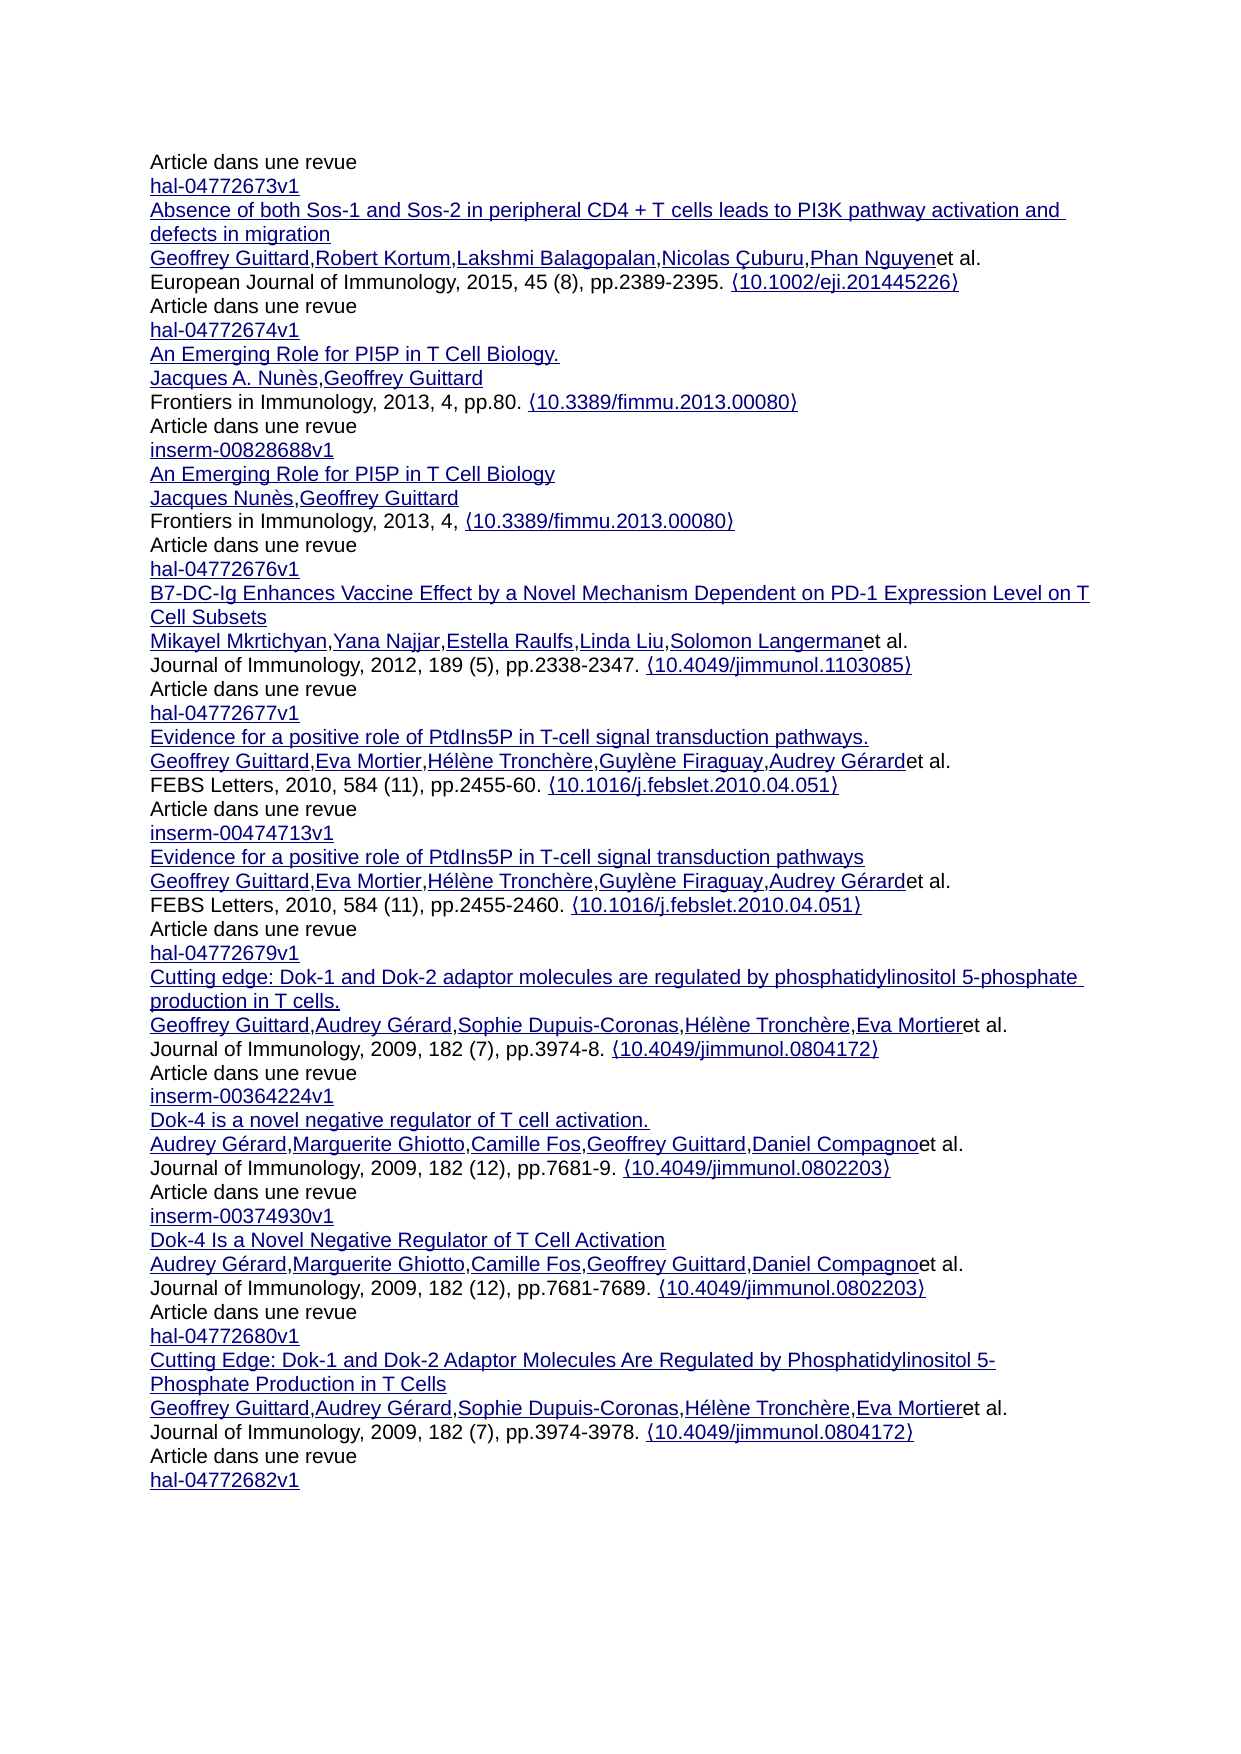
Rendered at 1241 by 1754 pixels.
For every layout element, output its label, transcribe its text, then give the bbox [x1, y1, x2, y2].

table_cell Evidence for a positive role of PtdIns5P in T‐cell signal transduction pathways Geoffrey Guittard,Eva Mortier,Hélène Tronchère,Guylène Firaguay,Audrey Gérardet al. FEBS Letters, 2010, 584 (11), pp.2455-2460. ⟨10.1016/j.febslet.2010.04.051⟩ Article dans une revue hal-04772679v1 [150, 845, 1090, 964]
table_cell B7-DC-Ig Enhances Vaccine Effect by a Novel Mechanism Dependent on PD-1 Expression Level on T [150, 581, 1090, 602]
table_cell Article dans une revue hal-04772673v1 [150, 150, 1090, 198]
table_cell Dok-4 is a novel negative regulator of T cell activation. Audrey Gérard,Marguerite Ghiotto,Camille Fos,Geoffrey Guittard,Daniel Compagnoet al. Journal of Immunology, 2009, 182 (12), pp.7681-9. ⟨10.4049/jimmunol.0802203⟩ Article dans une revue inserm-00374930v1 [150, 1108, 1090, 1228]
table_cell An Emerging Role for PI5P in T Cell Biology. Jacques A. Nunès,Geoffrey Guittard Frontiers in Immunology, 2013, 4, pp.80. ⟨10.3389/fimmu.2013.00080⟩ Article dans une revue inserm-00828688v1 [150, 342, 1090, 461]
table_cell Cutting edge: Dok-1 and Dok-2 adaptor molecules are regulated by phosphatidylinositol 5-phosphate production in T cells. Geoffrey Guittard,Audrey Gérard,Sophie Dupuis-Coronas,Hélène Tronchère,Eva Mortieret al. Journal of Immunology, 2009, 182 (7), pp.3974-8. ⟨10.4049/jimmunol.0804172⟩ Article dans une revue inserm-00364224v1 [150, 965, 1090, 1108]
table_cell Absence of both Sos‐1 and Sos‐2 in peripheral CD4 + T cells leads to PI3K pathway activation and defects in migration Geoffrey Guittard,Robert Kortum,Lakshmi Balagopalan,Nicolas Çuburu,Phan Nguyenet al. European Journal of Immunology, 2015, 45 (8), pp.2389-2395. ⟨10.1002/eji.201445226⟩ Article dans une revue hal-04772674v1 [150, 198, 1090, 342]
table_cell Evidence for a positive role of PtdIns5P in T-cell signal transduction pathways. Geoffrey Guittard,Eva Mortier,Hélène Tronchère,Guylène Firaguay,Audrey Gérardet al. FEBS Letters, 2010, 584 (11), pp.2455-60. ⟨10.1016/j.febslet.2010.04.051⟩ Article dans une revue inserm-00474713v1 [150, 725, 1090, 845]
table_cell An Emerging Role for PI5P in T Cell Biology Jacques Nunès,Geoffrey Guittard Frontiers in Immunology, 2013, 4, ⟨10.3389/fimmu.2013.00080⟩ Article dans une revue hal-04772676v1 [150, 461, 1090, 581]
table_cell Dok-4 Is a Novel Negative Regulator of T Cell Activation Audrey Gérard,Marguerite Ghiotto,Camille Fos,Geoffrey Guittard,Daniel Compagnoet al. Journal of Immunology, 2009, 182 (12), pp.7681-7689. ⟨10.4049/jimmunol.0802203⟩ Article dans une revue hal-04772680v1 [150, 1228, 1090, 1348]
table_cell Cutting Edge: Dok-1 and Dok-2 Adaptor Molecules Are Regulated by Phosphatidylinositol 5-Phosphate Production in T Cells Geoffrey Guittard,Audrey Gérard,Sophie Dupuis-Coronas,Hélène Tronchère,Eva Mortieret al. Journal of Immunology, 2009, 182 (7), pp.3974-3978. ⟨10.4049/jimmunol.0804172⟩ Article dans une revue hal-04772682v1 [150, 1348, 1090, 1492]
table_cell Cell Subsets Mikayel Mkrtichyan,Yana Najjar,Estella Raulfs,Linda Liu,Solomon Langermanet al. Journal of Immunology, 2012, 189 (5), pp.2338-2347. ⟨10.4049/jimmunol.1103085⟩ Article dans une revue hal-04772677v1 [150, 603, 1090, 725]
